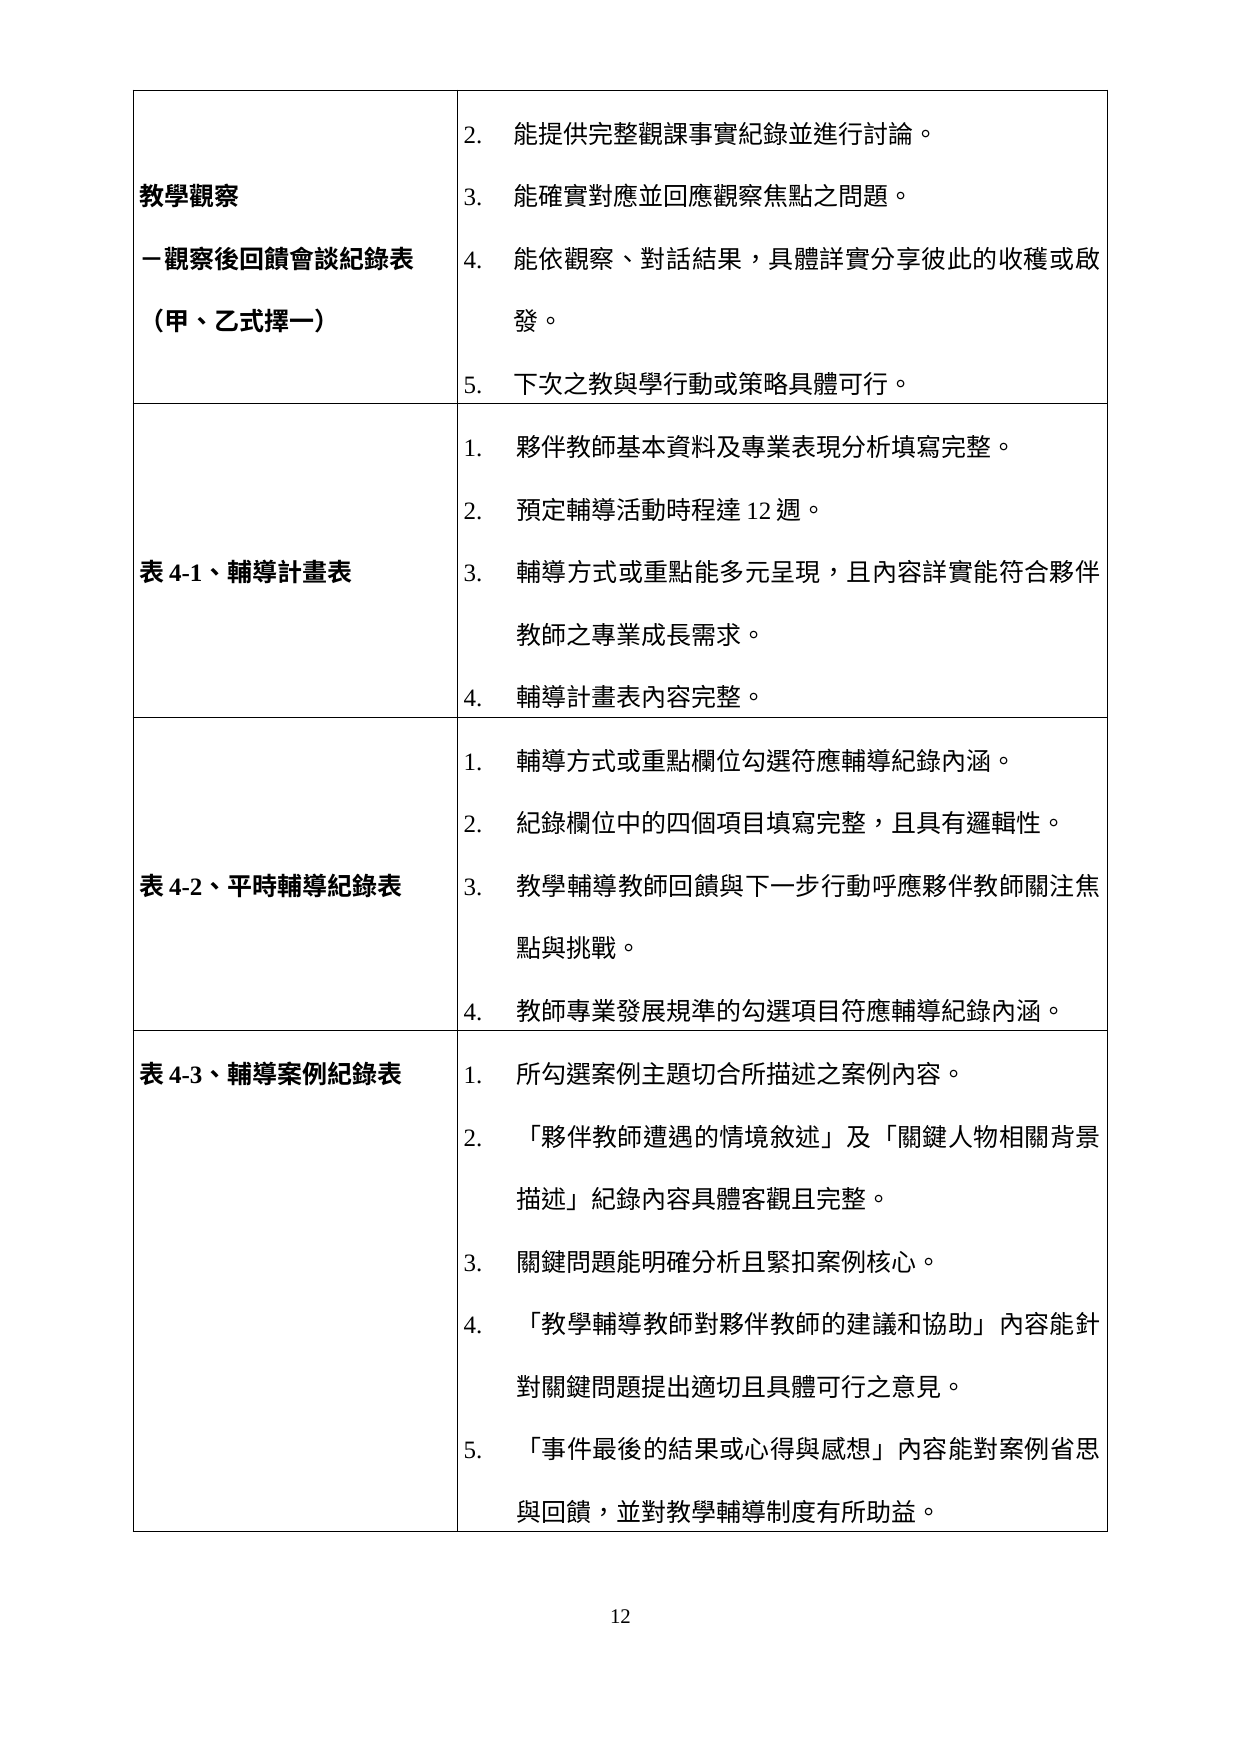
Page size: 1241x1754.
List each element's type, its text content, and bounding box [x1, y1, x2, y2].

table_cell 教學觀察 －觀察後回饋會談紀錄表 （甲、乙式擇一） [134, 91, 457, 403]
table_cell 整體內容敘寫具體詳實。 能提供完整觀課事實紀錄並進行討論。 能確實對應並回應觀察焦點之問題。 能依觀察、對話結果，具體詳實分享彼此的收穫或啟發。 下次之教與學行動或策略具體可行。 [458, 91, 1107, 403]
table_cell 表4-1、輔導計畫表 [134, 404, 457, 717]
table_cell 表4-2、平時輔導紀錄表 [134, 718, 457, 1030]
table_cell 表4-3、輔導案例紀錄表 [134, 1031, 457, 1531]
table_cell 夥伴教師基本資料及專業表現分析填寫完整。 預定輔導活動時程達12週。 輔導方式或重點能多元呈現，且內容詳實能符合夥伴教師之專業成長需求。 輔導計畫表內容完整。 [458, 404, 1107, 717]
table_cell 輔導方式或重點欄位勾選符應輔導紀錄內涵。 紀錄欄位中的四個項目填寫完整，且具有邏輯性。 教學輔導教師回饋與下一步行動呼應夥伴教師關注焦點與挑戰。 教師專業發展規準的勾選項目符應輔導紀錄內涵。 [458, 718, 1107, 1030]
table_cell 所勾選案例主題切合所描述之案例內容。 「夥伴教師遭遇的情境敘述」及「關鍵人物相關背景描述」紀錄內容具體客觀且完整。 關鍵問題能明確分析且緊扣案例核心。 「教學輔導教師對夥伴教師的建議和協助」內容能針對關鍵問題提出適切且具體可行之意見。 「事件最後的結果或心得與感想」內容能對案例省思與回饋，並對教學輔導制度有所助益。 總字數達300字以上。 [458, 1031, 1107, 1531]
